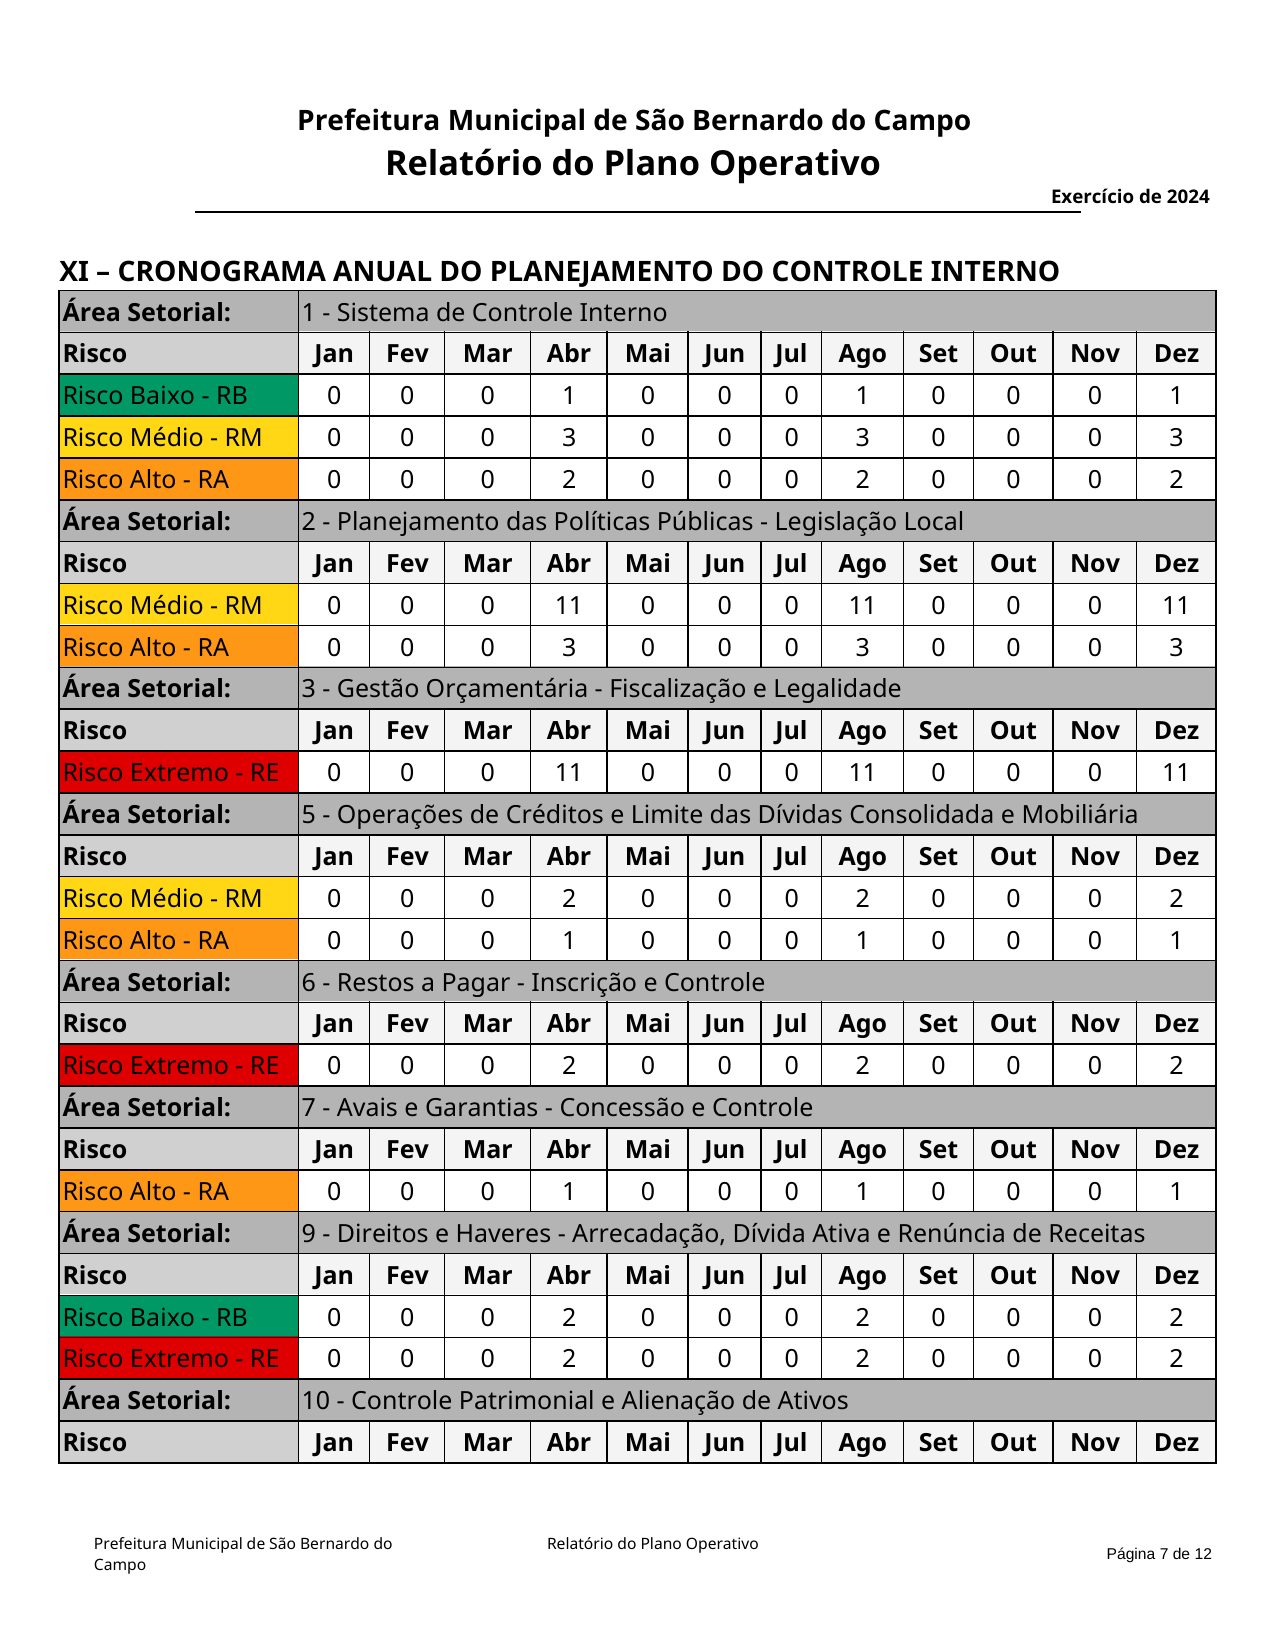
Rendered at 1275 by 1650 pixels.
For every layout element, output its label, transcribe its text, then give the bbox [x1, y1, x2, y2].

table_cell 0 [904, 626, 973, 666]
table_cell 0 [689, 459, 760, 499]
table_cell 0 [974, 626, 1052, 666]
table_header 1 - Sistema de Controle Interno [299, 291, 1215, 331]
table_cell 2 [531, 1045, 606, 1085]
table_cell Dez [1137, 1254, 1215, 1294]
table_cell 0 [370, 1171, 444, 1211]
table_cell 11 [822, 584, 903, 624]
table_cell 0 [1054, 1171, 1136, 1211]
table_cell Risco [60, 333, 298, 373]
table_cell Dez [1137, 1003, 1215, 1043]
table_cell 0 [904, 417, 973, 457]
table_cell Risco [60, 1422, 298, 1462]
table_cell 0 [608, 626, 687, 666]
table_cell 0 [445, 1296, 530, 1336]
table_cell 0 [299, 919, 369, 959]
table_cell 0 [445, 1171, 530, 1211]
table_cell Área Setorial: [60, 1380, 298, 1420]
table_cell Jul [762, 1254, 821, 1294]
table_cell 0 [299, 752, 369, 792]
text XI – CRONOGRAMA ANUAL DO PLANEJAMENTO DO CONTROLE INTERNO [59, 251, 1216, 289]
table_cell 0 [608, 459, 687, 499]
table_cell 0 [762, 752, 821, 792]
table_cell 0 [608, 1296, 687, 1336]
table_cell 2 [531, 1338, 606, 1378]
table_cell Abr [531, 1422, 606, 1462]
table_cell 0 [1054, 584, 1136, 624]
table_cell 0 [370, 919, 444, 959]
table_cell 0 [608, 375, 687, 415]
table_cell Área Setorial: [60, 961, 298, 1001]
table_cell Mar [445, 1422, 530, 1462]
table_cell 0 [762, 1045, 821, 1085]
table_cell Set [904, 1003, 973, 1043]
table_cell Nov [1054, 542, 1136, 583]
table_cell 1 [822, 375, 903, 415]
table_cell 0 [299, 459, 369, 499]
table_cell 0 [370, 877, 444, 918]
table_cell 2 [822, 459, 903, 499]
table_cell 0 [608, 1171, 687, 1211]
table_cell 0 [608, 1045, 687, 1085]
table_cell 0 [1054, 626, 1136, 666]
table_cell 0 [689, 584, 760, 624]
table_cell 11 [1137, 584, 1215, 624]
table_cell Fev [370, 333, 444, 373]
table_cell Abr [531, 1003, 606, 1043]
table_cell Fev [370, 1422, 444, 1462]
table_cell 2 [1137, 1045, 1215, 1085]
table_cell 0 [445, 752, 530, 792]
table_cell Jan [299, 836, 369, 876]
table_cell 0 [370, 1296, 444, 1336]
table_cell Risco [60, 1254, 298, 1294]
table_cell Mai [608, 1003, 687, 1043]
table_cell 3 [1137, 417, 1215, 457]
table_cell Ago [822, 333, 903, 373]
table_cell 5 - Operações de Créditos e Limite das Dívidas Consolidada e Mobiliária [299, 794, 1215, 834]
table_cell Área Setorial: [60, 1212, 298, 1253]
table_cell 1 [822, 919, 903, 959]
table_cell 0 [762, 375, 821, 415]
table_cell 0 [370, 1338, 444, 1378]
table_cell 0 [762, 459, 821, 499]
table_cell Dez [1137, 1129, 1215, 1169]
table_cell 0 [1054, 919, 1136, 959]
table_cell 0 [608, 1338, 687, 1378]
table_cell Mai [608, 1129, 687, 1169]
table_cell Risco [60, 1129, 298, 1169]
table_cell 0 [370, 417, 444, 457]
table_cell Mai [608, 1422, 687, 1462]
table_cell Abr [531, 333, 606, 373]
table_cell 0 [1054, 877, 1136, 918]
table_cell 0 [689, 1296, 760, 1336]
table_cell Risco Médio - RM [60, 584, 298, 624]
table_cell 3 - Gestão Orçamentária - Fiscalização e Legalidade [299, 668, 1215, 708]
table_cell 0 [370, 626, 444, 666]
table_cell Mar [445, 1254, 530, 1294]
table_cell Abr [531, 710, 606, 750]
table_cell Mar [445, 1003, 530, 1043]
table_cell 0 [904, 752, 973, 792]
table_cell Abr [531, 542, 606, 583]
table_cell 0 [762, 1171, 821, 1211]
table_cell Risco [60, 836, 298, 876]
table_cell Out [974, 542, 1052, 583]
table_cell Mai [608, 1254, 687, 1294]
table_cell Set [904, 542, 973, 583]
table_cell Mar [445, 710, 530, 750]
table_cell 2 [1137, 459, 1215, 499]
table_cell 0 [762, 626, 821, 666]
table_cell Ago [822, 1422, 903, 1462]
table_cell 0 [904, 584, 973, 624]
table_cell 0 [445, 459, 530, 499]
table_cell 1 [822, 1171, 903, 1211]
table_cell Jul [762, 1003, 821, 1043]
table_cell Fev [370, 542, 444, 583]
table_cell Mar [445, 333, 530, 373]
table_cell 11 [822, 752, 903, 792]
table_cell 0 [689, 417, 760, 457]
table_cell Out [974, 1129, 1052, 1169]
table_cell Risco Médio - RM [60, 417, 298, 457]
table_cell 2 [1137, 877, 1215, 918]
table_cell Jul [762, 1129, 821, 1169]
table_cell 0 [445, 919, 530, 959]
table_cell Fev [370, 1254, 444, 1294]
table_cell 1 [531, 919, 606, 959]
table_cell 0 [370, 1045, 444, 1085]
table_cell 0 [299, 1171, 369, 1211]
table_cell 3 [822, 417, 903, 457]
table_cell 3 [822, 626, 903, 666]
table_cell Dez [1137, 710, 1215, 750]
table_cell 0 [608, 919, 687, 959]
table_cell Nov [1054, 333, 1136, 373]
table_cell 0 [299, 584, 369, 624]
table_cell Área Setorial: [60, 668, 298, 708]
table_cell 0 [370, 459, 444, 499]
table_cell Jun [689, 710, 760, 750]
table_cell 0 [1054, 1296, 1136, 1336]
table_cell Set [904, 710, 973, 750]
table_cell Dez [1137, 1422, 1215, 1462]
table_cell 0 [299, 375, 369, 415]
table_cell 2 [531, 877, 606, 918]
table_cell 2 [531, 459, 606, 499]
table_cell Mar [445, 542, 530, 583]
table_cell 0 [762, 877, 821, 918]
table_cell 0 [762, 584, 821, 624]
table_cell 9 - Direitos e Haveres - Arrecadação, Dívida Ativa e Renúncia de Receitas [299, 1212, 1215, 1253]
table_cell Dez [1137, 333, 1215, 373]
table_cell 0 [904, 459, 973, 499]
table_cell 6 - Restos a Pagar - Inscrição e Controle [299, 961, 1215, 1001]
table_cell Jan [299, 1003, 369, 1043]
table_cell Set [904, 1254, 973, 1294]
table_cell Risco [60, 542, 298, 583]
table_cell 0 [445, 877, 530, 918]
table_cell Risco [60, 1003, 298, 1043]
table_cell Risco [60, 710, 298, 750]
table_cell 0 [608, 417, 687, 457]
table_cell 0 [299, 626, 369, 666]
table_cell Risco Alto - RA [60, 626, 298, 666]
table_cell Dez [1137, 542, 1215, 583]
table_cell Risco Extremo - RE [60, 1338, 298, 1378]
table_cell Jan [299, 710, 369, 750]
table_cell 7 - Avais e Garantias - Concessão e Controle [299, 1087, 1215, 1127]
table_cell Jan [299, 1129, 369, 1169]
table_cell 0 [904, 1296, 973, 1336]
table_cell Risco Extremo - RE [60, 752, 298, 792]
table_cell 0 [974, 1296, 1052, 1336]
table_cell Set [904, 1129, 973, 1169]
table_cell Risco Extremo - RE [60, 1045, 298, 1085]
table_cell Fev [370, 1003, 444, 1043]
table_cell 0 [445, 417, 530, 457]
table_cell Jul [762, 542, 821, 583]
table_cell Nov [1054, 1422, 1136, 1462]
table_cell Fev [370, 1129, 444, 1169]
table_cell Nov [1054, 836, 1136, 876]
table_cell 0 [904, 1338, 973, 1378]
table_cell 10 - Controle Patrimonial e Alienação de Ativos [299, 1380, 1215, 1420]
table_cell Jun [689, 1129, 760, 1169]
table_cell 0 [608, 877, 687, 918]
table_cell 0 [904, 375, 973, 415]
table_cell 0 [974, 584, 1052, 624]
table_cell Jun [689, 1254, 760, 1294]
table_header Área Setorial: [60, 291, 298, 331]
table_cell Jan [299, 1254, 369, 1294]
table_cell 0 [445, 626, 530, 666]
table_cell Mai [608, 542, 687, 583]
table_cell 0 [299, 1338, 369, 1378]
table_cell Ago [822, 836, 903, 876]
table_cell Fev [370, 836, 444, 876]
table_cell 0 [445, 1045, 530, 1085]
table_cell 1 [1137, 919, 1215, 959]
table_cell 3 [1137, 626, 1215, 666]
table_cell Jan [299, 333, 369, 373]
table_cell 0 [974, 1338, 1052, 1378]
table_cell Mai [608, 836, 687, 876]
table_cell 0 [1054, 459, 1136, 499]
table_cell 2 [822, 1338, 903, 1378]
table_cell Jun [689, 542, 760, 583]
table_cell Ago [822, 1254, 903, 1294]
table_cell 3 [531, 417, 606, 457]
table_cell Nov [1054, 1129, 1136, 1169]
table_cell 2 [1137, 1338, 1215, 1378]
table_cell 0 [762, 1296, 821, 1336]
table_cell Ago [822, 542, 903, 583]
table_cell 0 [974, 919, 1052, 959]
table_cell 0 [689, 1338, 760, 1378]
table_cell 1 [531, 1171, 606, 1211]
table_cell Área Setorial: [60, 794, 298, 834]
table_cell Out [974, 333, 1052, 373]
table_cell Nov [1054, 1003, 1136, 1043]
table_cell Abr [531, 836, 606, 876]
table_cell 2 [822, 1296, 903, 1336]
table_cell 0 [299, 1296, 369, 1336]
table_cell 0 [762, 1338, 821, 1378]
table_cell Set [904, 333, 973, 373]
table_cell 11 [1137, 752, 1215, 792]
table_cell Área Setorial: [60, 1087, 298, 1127]
table_cell 0 [1054, 375, 1136, 415]
table_cell Jun [689, 1003, 760, 1043]
table_cell 2 [822, 877, 903, 918]
table_cell 0 [904, 1171, 973, 1211]
table_cell Mar [445, 836, 530, 876]
table_cell Nov [1054, 710, 1136, 750]
table_cell 0 [689, 1045, 760, 1085]
table_cell 0 [689, 1171, 760, 1211]
table_cell 0 [1054, 417, 1136, 457]
table_cell 11 [531, 752, 606, 792]
table_cell 0 [1054, 752, 1136, 792]
table_cell 0 [974, 417, 1052, 457]
table_cell 0 [299, 1045, 369, 1085]
table_cell 2 [822, 1045, 903, 1085]
table_cell Jul [762, 333, 821, 373]
table_cell 0 [689, 375, 760, 415]
table_cell 11 [531, 584, 606, 624]
table_cell 0 [762, 919, 821, 959]
table_cell 3 [531, 626, 606, 666]
table_cell 0 [299, 877, 369, 918]
table_cell Out [974, 836, 1052, 876]
table_cell Jul [762, 1422, 821, 1462]
table_cell Risco Alto - RA [60, 1171, 298, 1211]
table_cell 0 [904, 919, 973, 959]
table_cell Out [974, 1422, 1052, 1462]
table_cell 0 [974, 877, 1052, 918]
table_cell Mar [445, 1129, 530, 1169]
table_cell 0 [445, 375, 530, 415]
table_cell Ago [822, 1003, 903, 1043]
table_cell 2 [531, 1296, 606, 1336]
table_cell 1 [531, 375, 606, 415]
table_cell Risco Alto - RA [60, 459, 298, 499]
table_cell 0 [974, 752, 1052, 792]
table_cell Risco Alto - RA [60, 919, 298, 959]
table_cell 0 [1054, 1338, 1136, 1378]
table_cell Jun [689, 836, 760, 876]
table_cell 0 [370, 375, 444, 415]
table_cell 0 [974, 375, 1052, 415]
table_cell 0 [974, 459, 1052, 499]
table_cell Nov [1054, 1254, 1136, 1294]
table_cell Out [974, 1254, 1052, 1294]
table_cell 0 [689, 626, 760, 666]
table_cell 0 [904, 1045, 973, 1085]
table_cell 0 [608, 584, 687, 624]
table_cell Mai [608, 710, 687, 750]
table_cell Set [904, 1422, 973, 1462]
table_cell Abr [531, 1254, 606, 1294]
table_cell Abr [531, 1129, 606, 1169]
table_cell 0 [904, 877, 973, 918]
table_cell 0 [689, 877, 760, 918]
table_cell Área Setorial: [60, 501, 298, 541]
table_cell Jul [762, 836, 821, 876]
table_cell 1 [1137, 375, 1215, 415]
table_cell 0 [689, 919, 760, 959]
table_cell Fev [370, 710, 444, 750]
table_cell Out [974, 1003, 1052, 1043]
table_cell Jun [689, 333, 760, 373]
table_cell 1 [1137, 1171, 1215, 1211]
table_cell 0 [445, 1338, 530, 1378]
table_cell Jan [299, 542, 369, 583]
table_cell 0 [445, 584, 530, 624]
table_cell Risco Baixo - RB [60, 375, 298, 415]
table_cell 2 - Planejamento das Políticas Públicas - Legislação Local [299, 501, 1215, 541]
table_cell Jul [762, 710, 821, 750]
table_cell Out [974, 710, 1052, 750]
table_cell Set [904, 836, 973, 876]
table_cell Ago [822, 710, 903, 750]
table_cell Mai [608, 333, 687, 373]
table_cell 0 [370, 752, 444, 792]
table_cell 0 [370, 584, 444, 624]
table_cell 0 [608, 752, 687, 792]
table_cell Ago [822, 1129, 903, 1169]
table_cell Dez [1137, 836, 1215, 876]
table_cell Risco Baixo - RB [60, 1296, 298, 1336]
table_cell Jan [299, 1422, 369, 1462]
table_cell 0 [974, 1045, 1052, 1085]
table_cell 0 [299, 417, 369, 457]
table_cell 0 [974, 1171, 1052, 1211]
table_cell Risco Médio - RM [60, 877, 298, 918]
table_cell 0 [762, 417, 821, 457]
table_cell 0 [1054, 1045, 1136, 1085]
table_cell 2 [1137, 1296, 1215, 1336]
table_cell Jun [689, 1422, 760, 1462]
table_cell 0 [689, 752, 760, 792]
